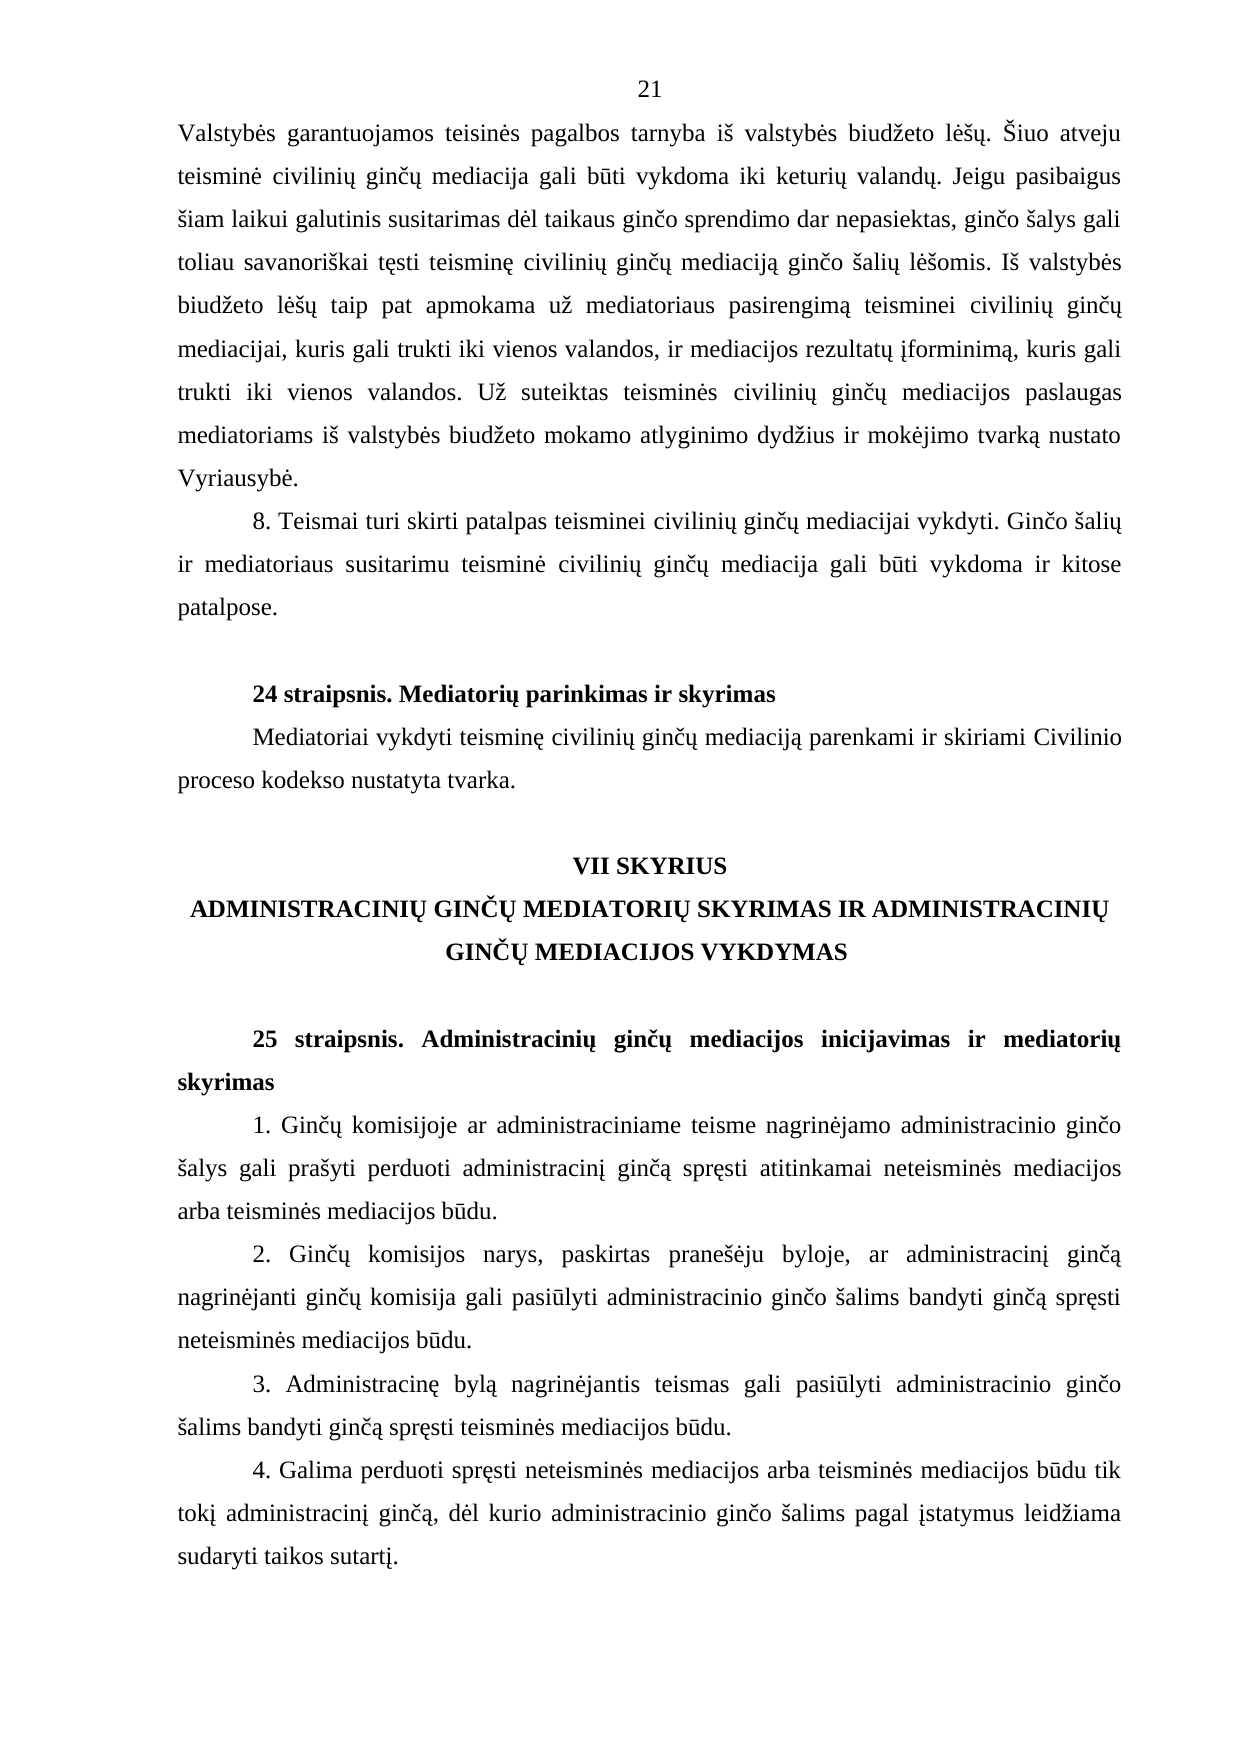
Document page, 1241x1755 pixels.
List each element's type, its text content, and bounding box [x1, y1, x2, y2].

text Valstybės garantuojamos teisinės pagalbos tarnyba iš valstybės biudžeto lėšų. Šiuo atveju teisminė civilinių ginčų mediacija gali būti vykdoma iki keturių valandų. Jeigu pasibaigus šiam laikui galutinis susitarimas dėl taikaus ginčo sprendimo dar nepasiektas, ginčo šalys gali toliau savanoriškai tęsti teisminę civilinių ginčų mediaciją ginčo šalių lėšomis. Iš valstybės biudžeto lėšų taip pat apmokama už mediatoriaus pasirengimą teisminei civilinių ginčų mediacijai, kuris gali trukti iki vienos valandos, ir mediacijos rezultatų įforminimą, kuris gali trukti iki vienos valandos. Už suteiktas teisminės civilinių ginčų mediacijos paslaugas mediatoriams iš valstybės biudžeto mokamo atlyginimo dydžius ir mokėjimo tvarką nustato Vyriausybė. [177, 118, 1122, 492]
text 4. Galima perduoti spręsti neteisminės mediacijos arba teisminės mediacijos būdu tik tokį administracinį ginčą, dėl kurio administracinio ginčo šalims pagal įstatymus leidžiama sudaryti taikos sutartį. [177, 1455, 1122, 1570]
text 8. Teismai turi skirti patalpas teisminei civilinių ginčų mediacijai vykdyti. Ginčo šalių ir mediatoriaus susitarimu teisminė civilinių ginčų mediacija gali būti vykdoma ir kitose patalpose. [177, 506, 1122, 621]
text 2. Ginčų komisijos narys, paskirtas pranešėju byloje, ar administracinį ginčą nagrinėjanti ginčų komisija gali pasiūlyti administracinio ginčo šalims bandyti ginčą spręsti neteisminės mediacijos būdu. [177, 1239, 1122, 1354]
text 1. Ginčų komisijoje ar administraciniame teisme nagrinėjamo administracinio ginčo šalys gali prašyti perduoti administracinį ginčą spręsti atitinkamai neteisminės mediacijos arba teisminės mediacijos būdu. [177, 1110, 1122, 1225]
text 24 straipsnis. Mediatorių parinkimas ir skyrimas [177, 679, 1122, 707]
text 25 straipsnis. Administracinių ginčų mediacijos inicijavimas ir mediatorių skyrimas [177, 1024, 1122, 1096]
text Mediatoriai vykdyti teisminę civilinių ginčų mediaciją parenkami ir skiriami Civilinio proceso kodekso nustatyta tvarka. [177, 722, 1122, 794]
text 3. Administracinę bylą nagrinėjantis teismas gali pasiūlyti administracinio ginčo šalims bandyti ginčą spręsti teisminės mediacijos būdu. [177, 1369, 1122, 1441]
text ADMINISTRACINIŲ GINČŲ MEDIATORIŲ SKYRIMAS IR ADMINISTRACINIŲ GINČŲ MEDIACIJOS VYKDYMAS [177, 894, 1122, 966]
text VII SKYRIUS [177, 851, 1122, 880]
